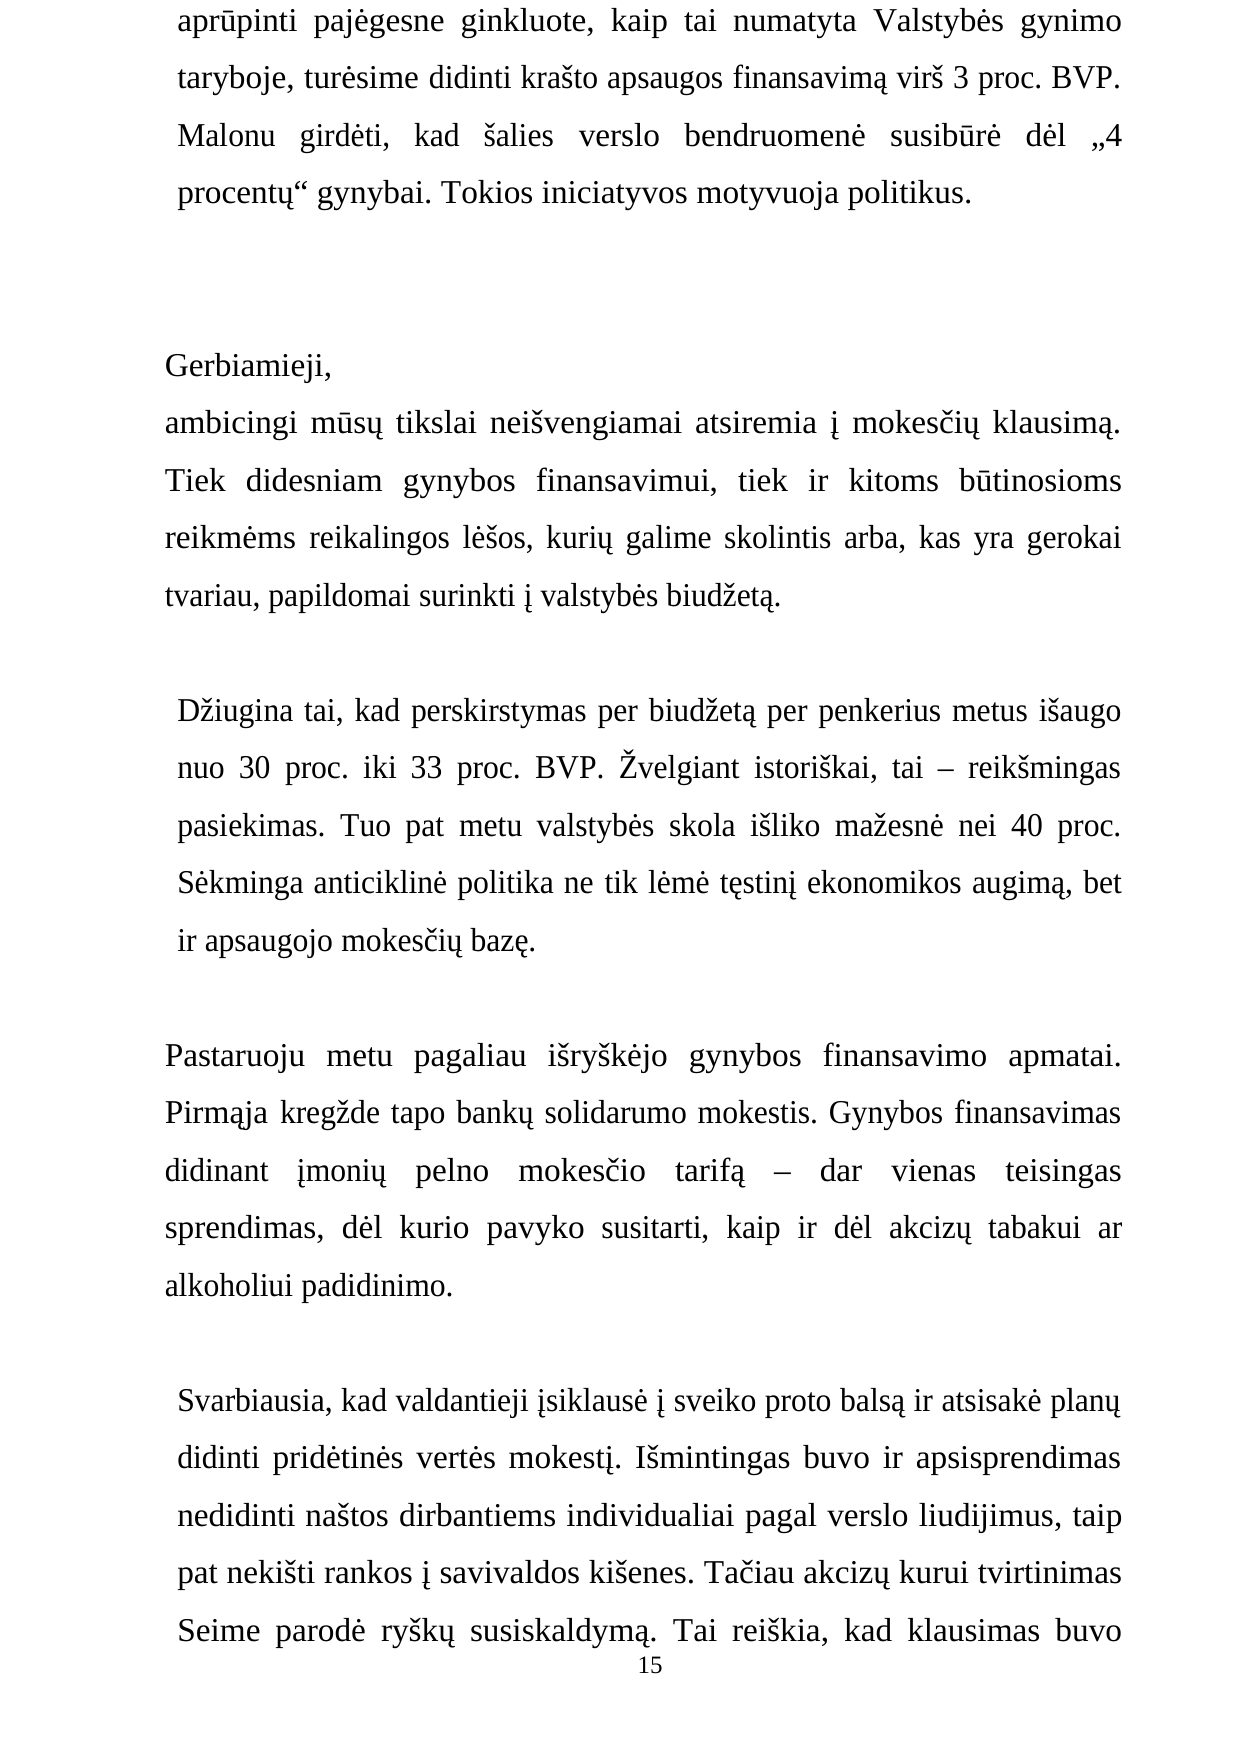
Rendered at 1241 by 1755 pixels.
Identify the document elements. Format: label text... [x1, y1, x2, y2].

text Svarbiausia, kad valdantieji įsiklausė į sveiko proto balsą ir atsisakė planų didinti pridėtinės vertės mokestį. Išmintingas buvo ir apsisprendimas nedidinti naštos dirbantiems individualiai pagal verslo liudijimus, taip pat nekišti rankos į savivaldos kišenes. Tačiau akcizų kurui tvirtinimas Seime parodė ryškų susiskaldymą. Tai reiškia, kad klausimas buvo [177, 1380, 1122, 1648]
text ambicingi mūsų tikslai neišvengiamai atsiremia į mokesčių klausimą. Tiek didesniam gynybos finansavimui, tiek ir kitoms būtinosioms reikmėms reikalingos lėšos, kurių galime skolintis arba, kas yra gerokai tvariau, papildomai surinkti į valstybės biudžetą. [164, 402, 1122, 613]
text aprūpinti pajėgesne ginkluote, kaip tai numatyta Valstybės gynimo taryboje, turėsime didinti krašto apsaugos finansavimą virš 3 proc. BVP. Malonu girdėti, kad šalies verslo bendruomenė susibūrė dėl „4 procentų“ gynybai. Tokios iniciatyvos motyvuoja politikus. [177, 0, 1122, 211]
text Gerbiamieji, [164, 345, 1134, 383]
text Džiugina tai, kad perskirstymas per biudžetą per penkerius metus išaugo nuo 30 proc. iki 33 proc. BVP. Žvelgiant istoriškai, tai – reikšmingas pasiekimas. Tuo pat metu valstybės skola išliko mažesnė nei 40 proc. Sėkminga anticiklinė politika ne tik lėmė tęstinį ekonomikos augimą, bet ir apsaugojo mokesčių bazę. [177, 690, 1122, 958]
text Pastaruoju metu pagaliau išryškėjo gynybos finansavimo apmatai. Pirmąja kregžde tapo bankų solidarumo mokestis. Gynybos finansavimas didinant įmonių pelno mokesčio tarifą – dar vienas teisingas sprendimas, dėl kurio pavyko susitarti, kaip ir dėl akcizų tabakui ar alkoholiui padidinimo. [164, 1035, 1122, 1303]
